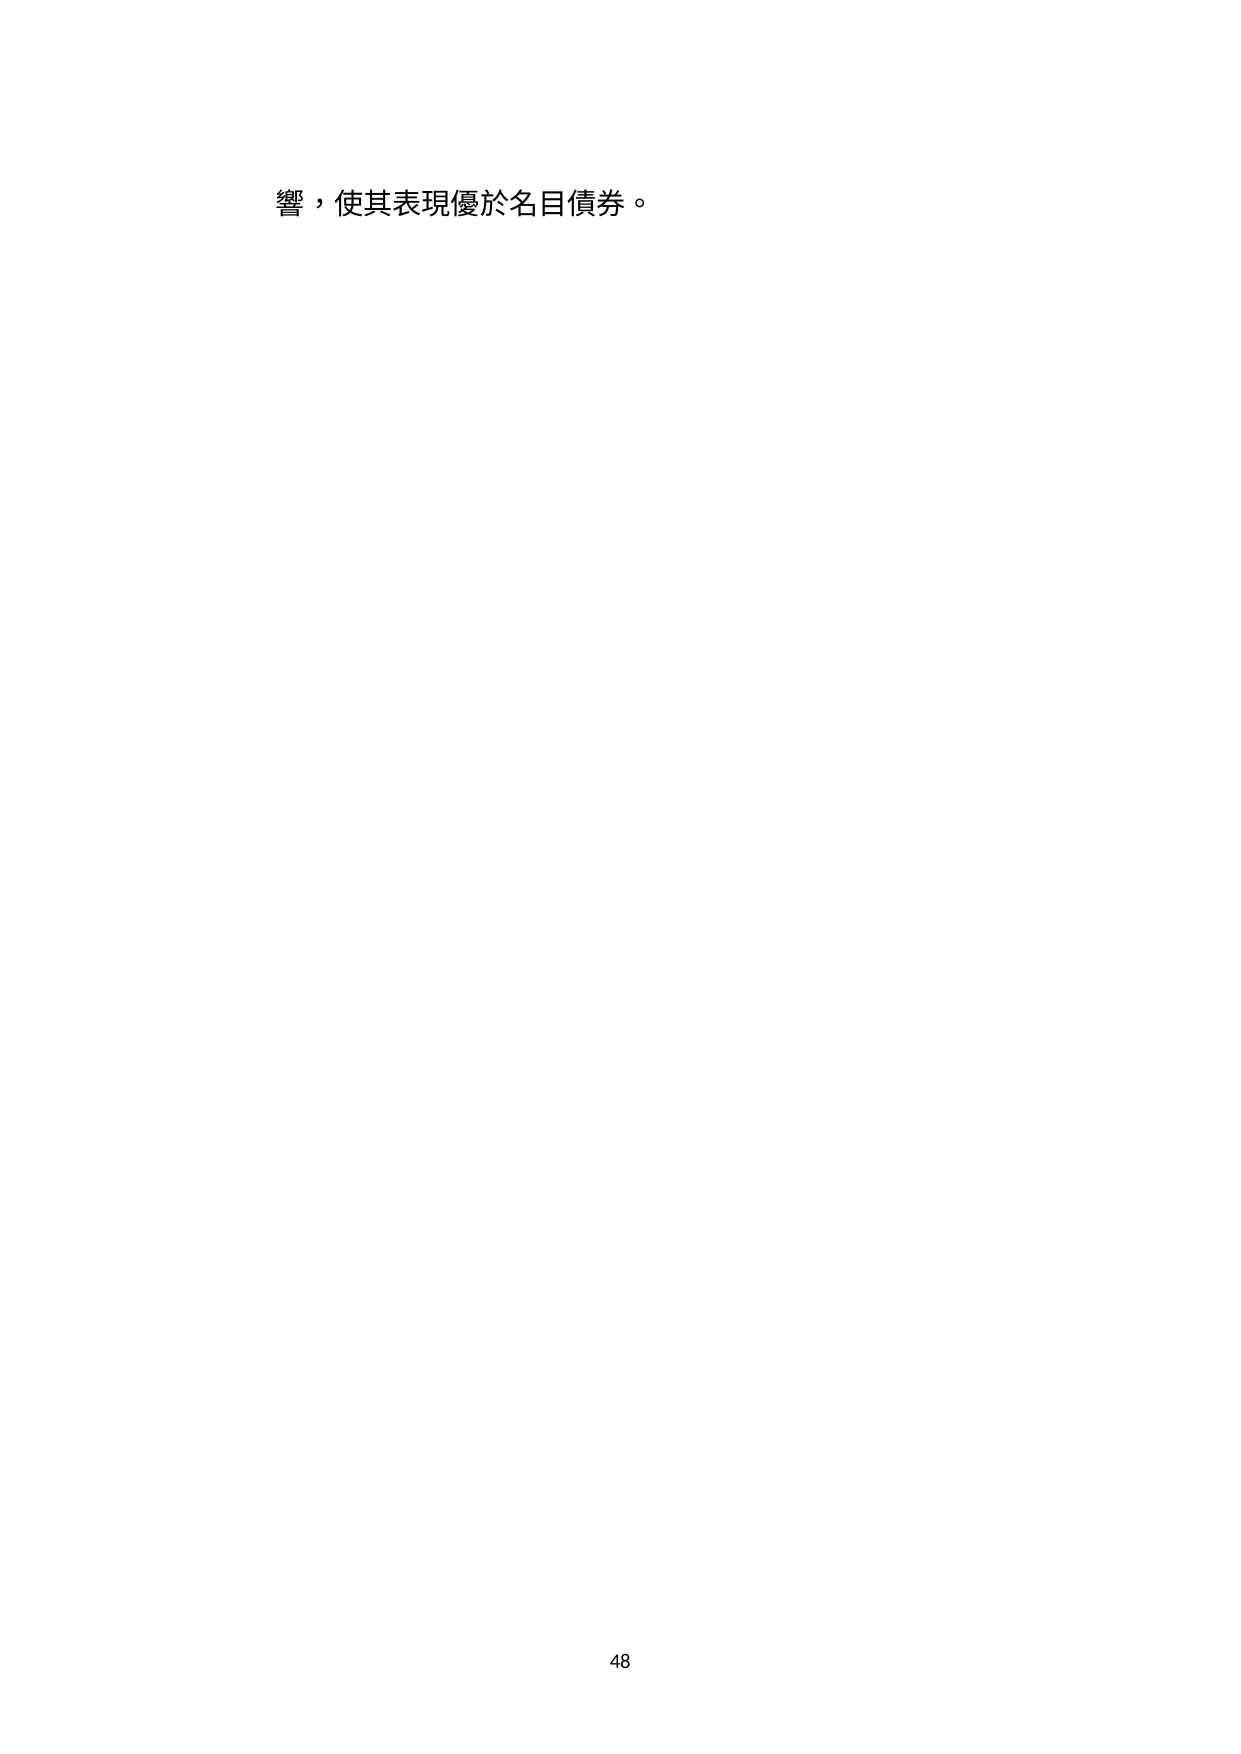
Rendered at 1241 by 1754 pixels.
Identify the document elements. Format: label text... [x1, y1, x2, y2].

text 響，使其表現優於名目債券。 [187, 164, 1053, 239]
